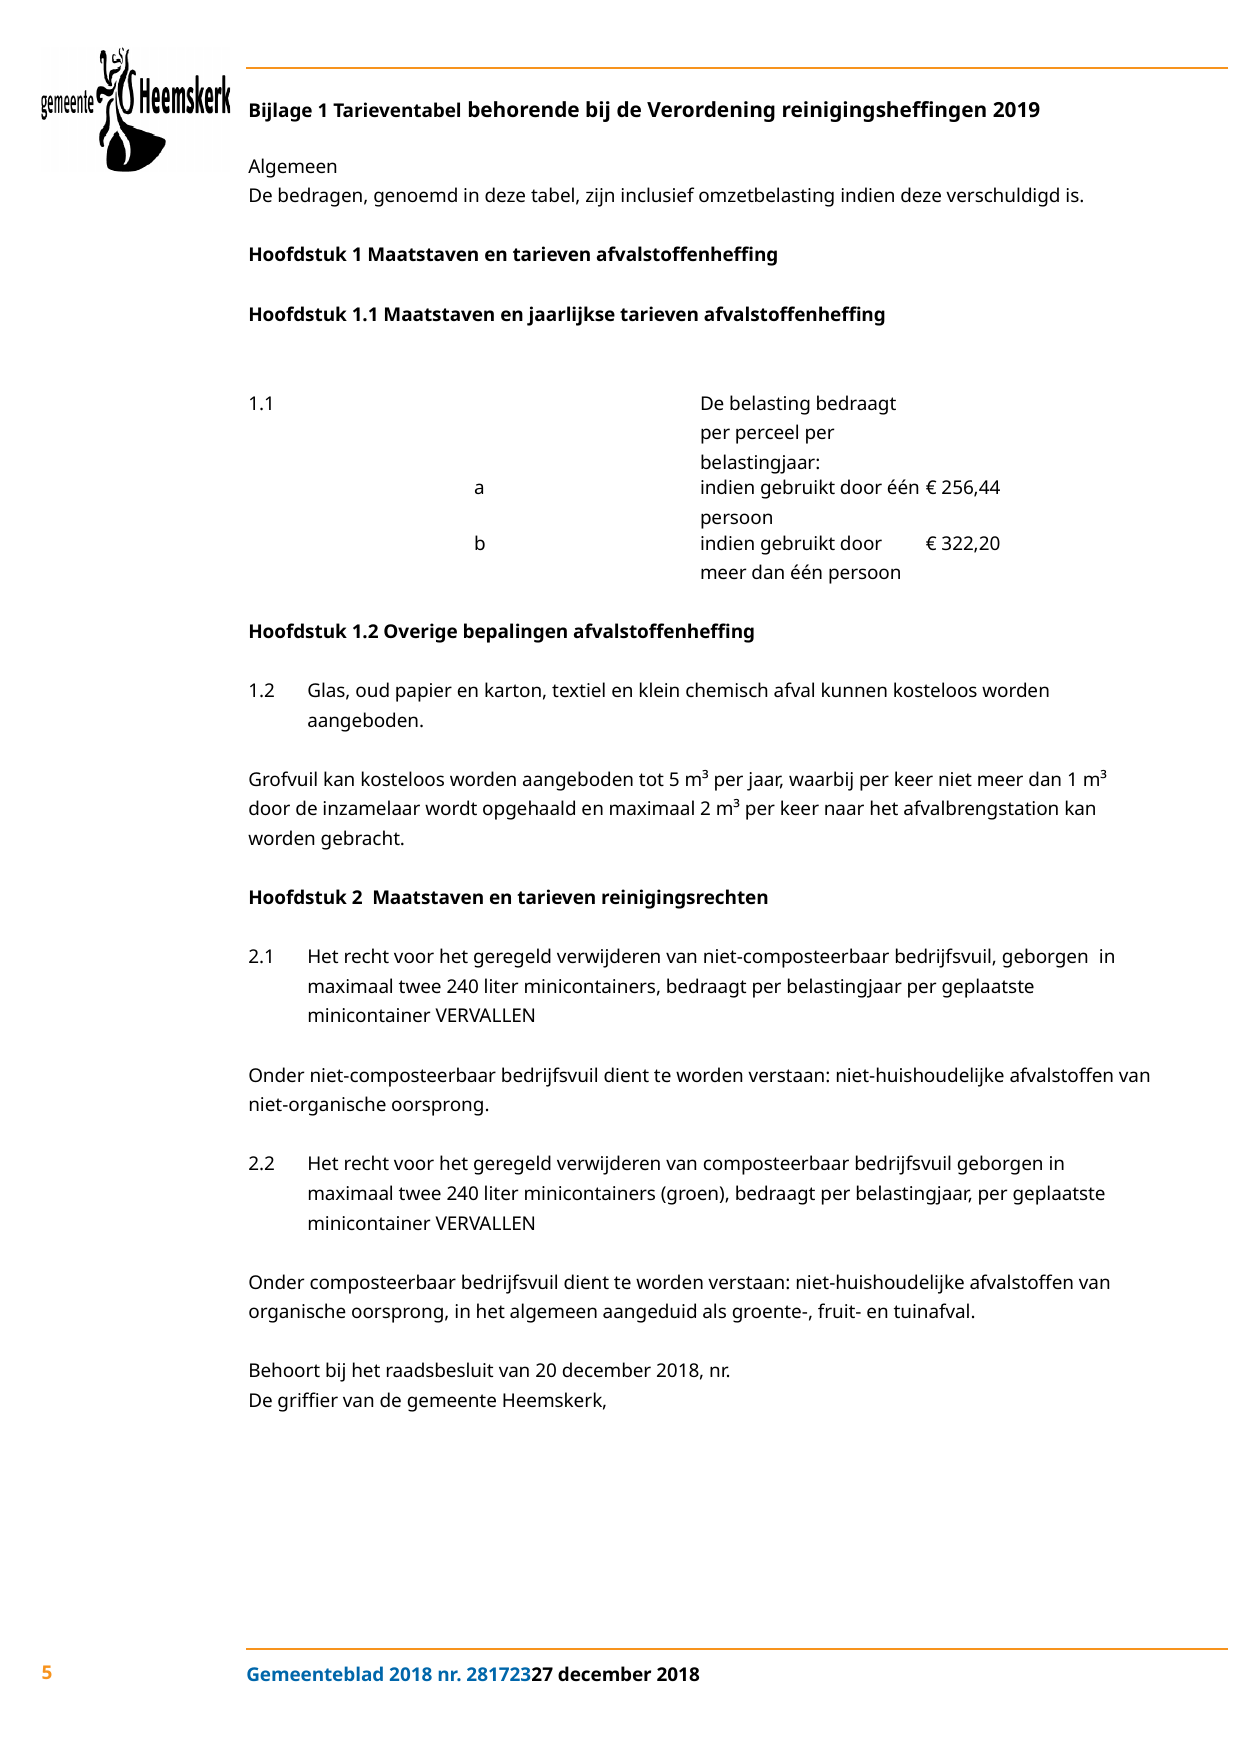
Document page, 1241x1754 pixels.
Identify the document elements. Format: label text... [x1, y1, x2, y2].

text Hoofdstuk 2 Maatstaven en tarieven reinigingsrechten [248, 884, 1152, 910]
picture [41, 47, 231, 172]
table_header 1.1 [248, 390, 474, 474]
table_cell € 256,44 [926, 475, 1152, 530]
table_cell [248, 475, 474, 530]
table_header De belasting bedraagt per perceel per belastingjaar: [700, 390, 926, 474]
text Bijlage 1 Tarieventabel behorende bij de Verordening reinigingsheffingen 2019 [248, 95, 1152, 123]
table_cell a [474, 475, 700, 530]
text Onder niet-composteerbaar bedrijfsvuil dient te worden verstaan: niet-huishoudelijke afvalstoffen van niet-organische oorsprong. [248, 1062, 1152, 1117]
text Onder composteerbaar bedrijfsvuil dient te worden verstaan: niet-huishoudelijke afvalstoffen van organische oorsprong, in het algemeen aangeduid als groente-, fruit- en tuinafval. [248, 1269, 1152, 1324]
text De bedragen, genoemd in deze tabel, zijn inclusief omzetbelasting indien deze verschuldigd is. [248, 182, 1152, 208]
text Algemeen [248, 153, 1152, 179]
table_cell indien gebruikt door meer dan één persoon [700, 530, 926, 585]
text Behoort bij het raadsbesluit van 20 december 2018, nr. [248, 1358, 1152, 1383]
text Hoofdstuk 1.2 Overige bepalingen afvalstoffenheffing [248, 618, 1152, 644]
text Grofvuil kan kosteloos worden aangeboden tot 5 m³ per jaar, waarbij per keer niet meer dan 1 m³ door de inzamelaar wordt opgehaald en maximaal 2 m³ per keer naar het afvalbrengstation kan worden gebracht. [248, 766, 1152, 851]
list Het recht voor het geregeld verwijderen van composteerbaar bedrijfsvuil geborgen in maximaal twee 240 liter minicontainers (groen), bedraagt per belastingjaar, per geplaatste minicontainer VERVALLEN [248, 1151, 1152, 1235]
table_header [926, 390, 1152, 474]
text Hoofdstuk 1.1 Maatstaven en jaarlijkse tarieven afvalstoffenheffing [248, 301, 1152, 327]
table_cell [248, 530, 474, 585]
text Hoofdstuk 1 Maatstaven en tarieven afvalstoffenheffing [248, 242, 1152, 267]
list Het recht voor het geregeld verwijderen van niet-composteerbaar bedrijfsvuil, geborgen in maximaal twee 240 liter minicontainers, bedraagt per belastingjaar per geplaatste minicontainer VERVALLEN [248, 943, 1152, 1028]
text De griffier van de gemeente Heemskerk, [248, 1387, 1152, 1413]
table_cell indien gebruikt door één persoon [700, 475, 926, 530]
table_header [474, 390, 700, 474]
table_cell € 322,20 [926, 530, 1152, 585]
list Glas, oud papier en karton, textiel en klein chemisch afval kunnen kosteloos worden aangeboden. [248, 677, 1152, 732]
table_cell b [474, 530, 700, 585]
